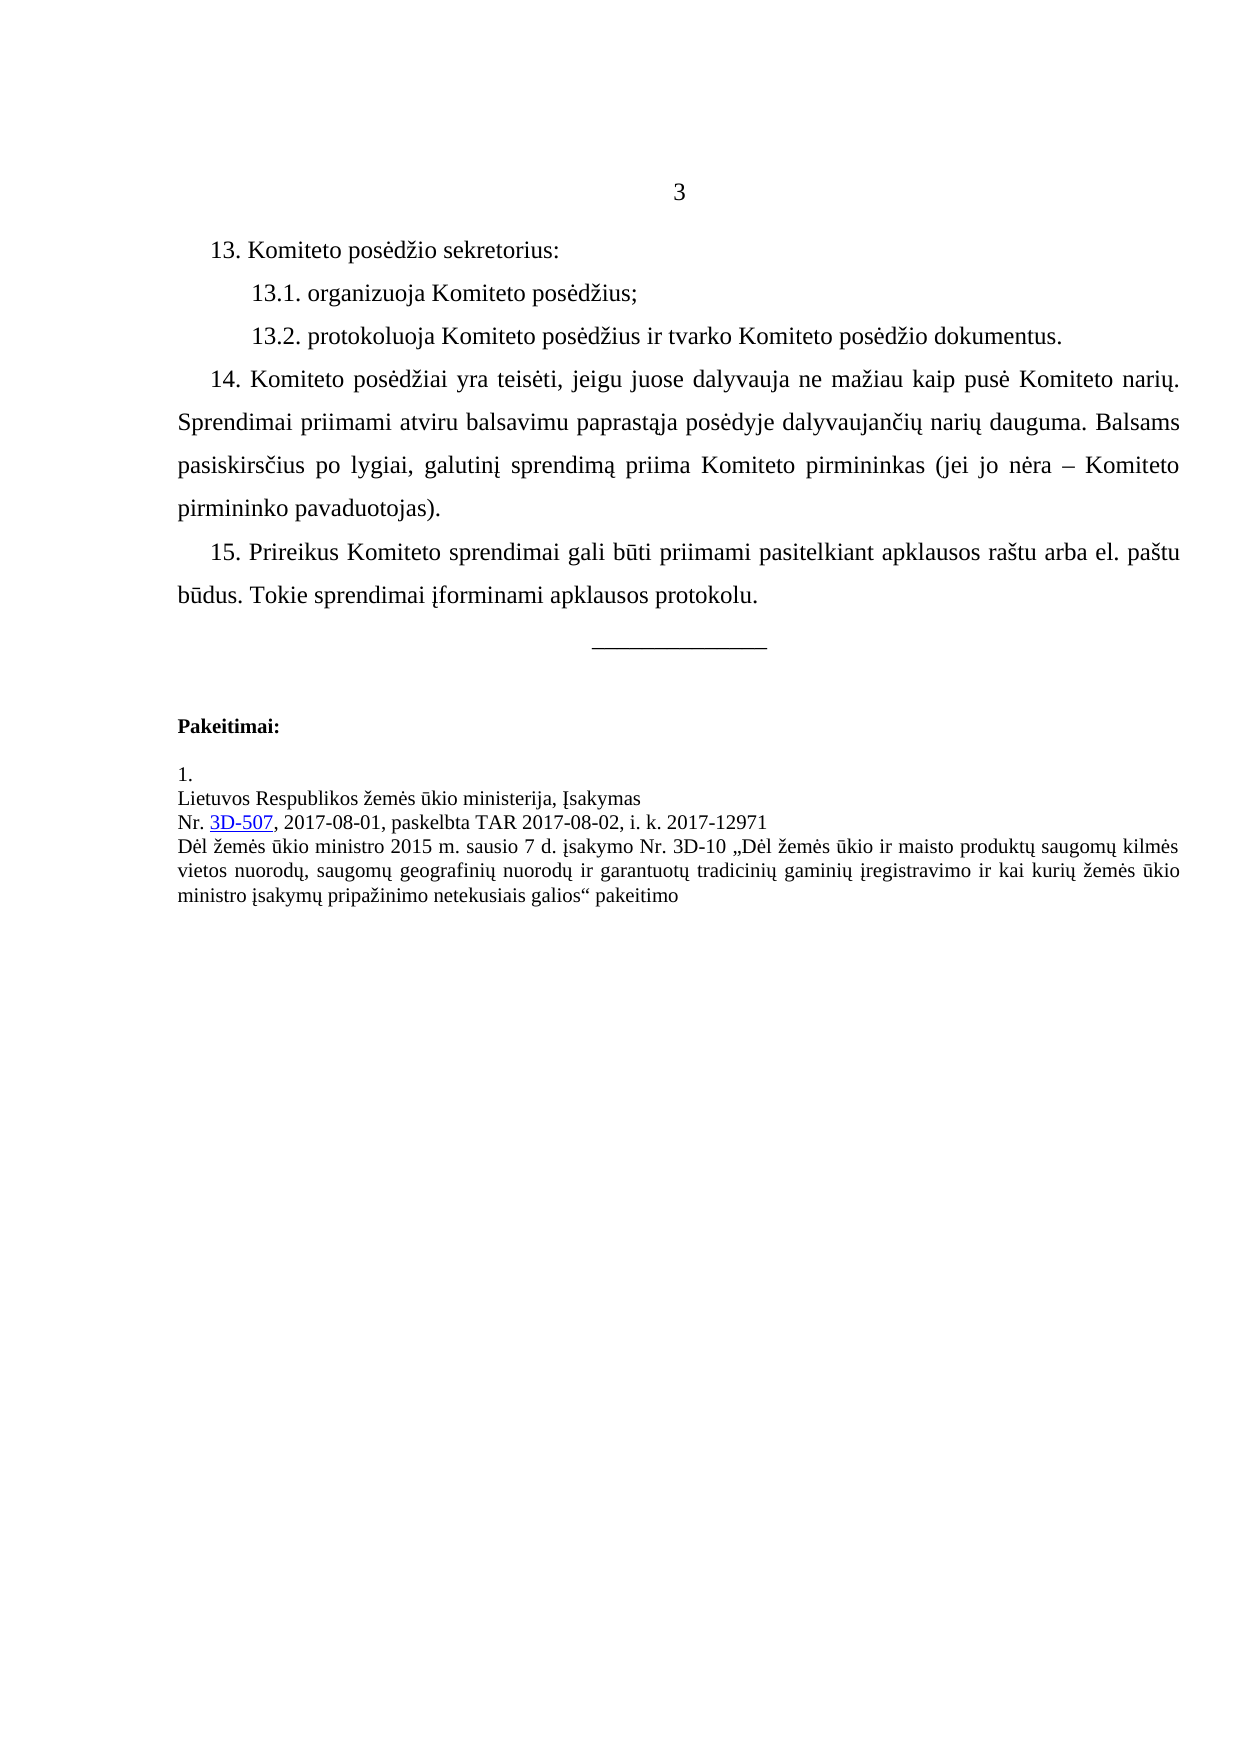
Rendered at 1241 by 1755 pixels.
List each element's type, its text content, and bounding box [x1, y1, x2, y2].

text Pakeitimai: [177, 714, 1181, 738]
text Dėl žemės ūkio ministro 2015 m. sausio 7 d. įsakymo Nr. 3D-10 „Dėl žemės ūkio ir maisto produktų saugomų kilmės vietos nuorodų, saugomų geografinių nuorodų ir garantuotų tradicinių gaminių įregistravimo ir kai kurių žemės ūkio ministro įsakymų pripažinimo netekusiais galios“ pakeitimo [177, 834, 1181, 907]
text 13.1. organizuoja Komiteto posėdžius; [177, 278, 1181, 307]
text Nr. 3D-507, 2017-08-01, paskelbta TAR 2017-08-02, i. k. 2017-12971 [177, 810, 1181, 834]
text 15. Prireikus Komiteto sprendimai gali būti priimami pasitelkiant apklausos raštu arba el. paštu būdus. Tokie sprendimai įforminami apklausos protokolu. [177, 537, 1181, 608]
text ______________ [177, 623, 1181, 652]
text 13.2. protokoluoja Komiteto posėdžius ir tvarko Komiteto posėdžio dokumentus. [177, 321, 1181, 350]
text 13. Komiteto posėdžio sekretorius: [177, 235, 1181, 263]
text 14. Komiteto posėdžiai yra teisėti, jeigu juose dalyvauja ne mažiau kaip pusė Komiteto narių. Sprendimai priimami atviru balsavimu paprastąja posėdyje dalyvaujančių narių dauguma. Balsams pasiskirsčius po lygiai, galutinį sprendimą priima Komiteto pirmininkas (jei jo nėra – Komiteto pirmininko pavaduotojas). [177, 364, 1181, 522]
text Lietuvos Respublikos žemės ūkio ministerija, Įsakymas [177, 786, 1181, 810]
text 1. [177, 762, 1181, 786]
